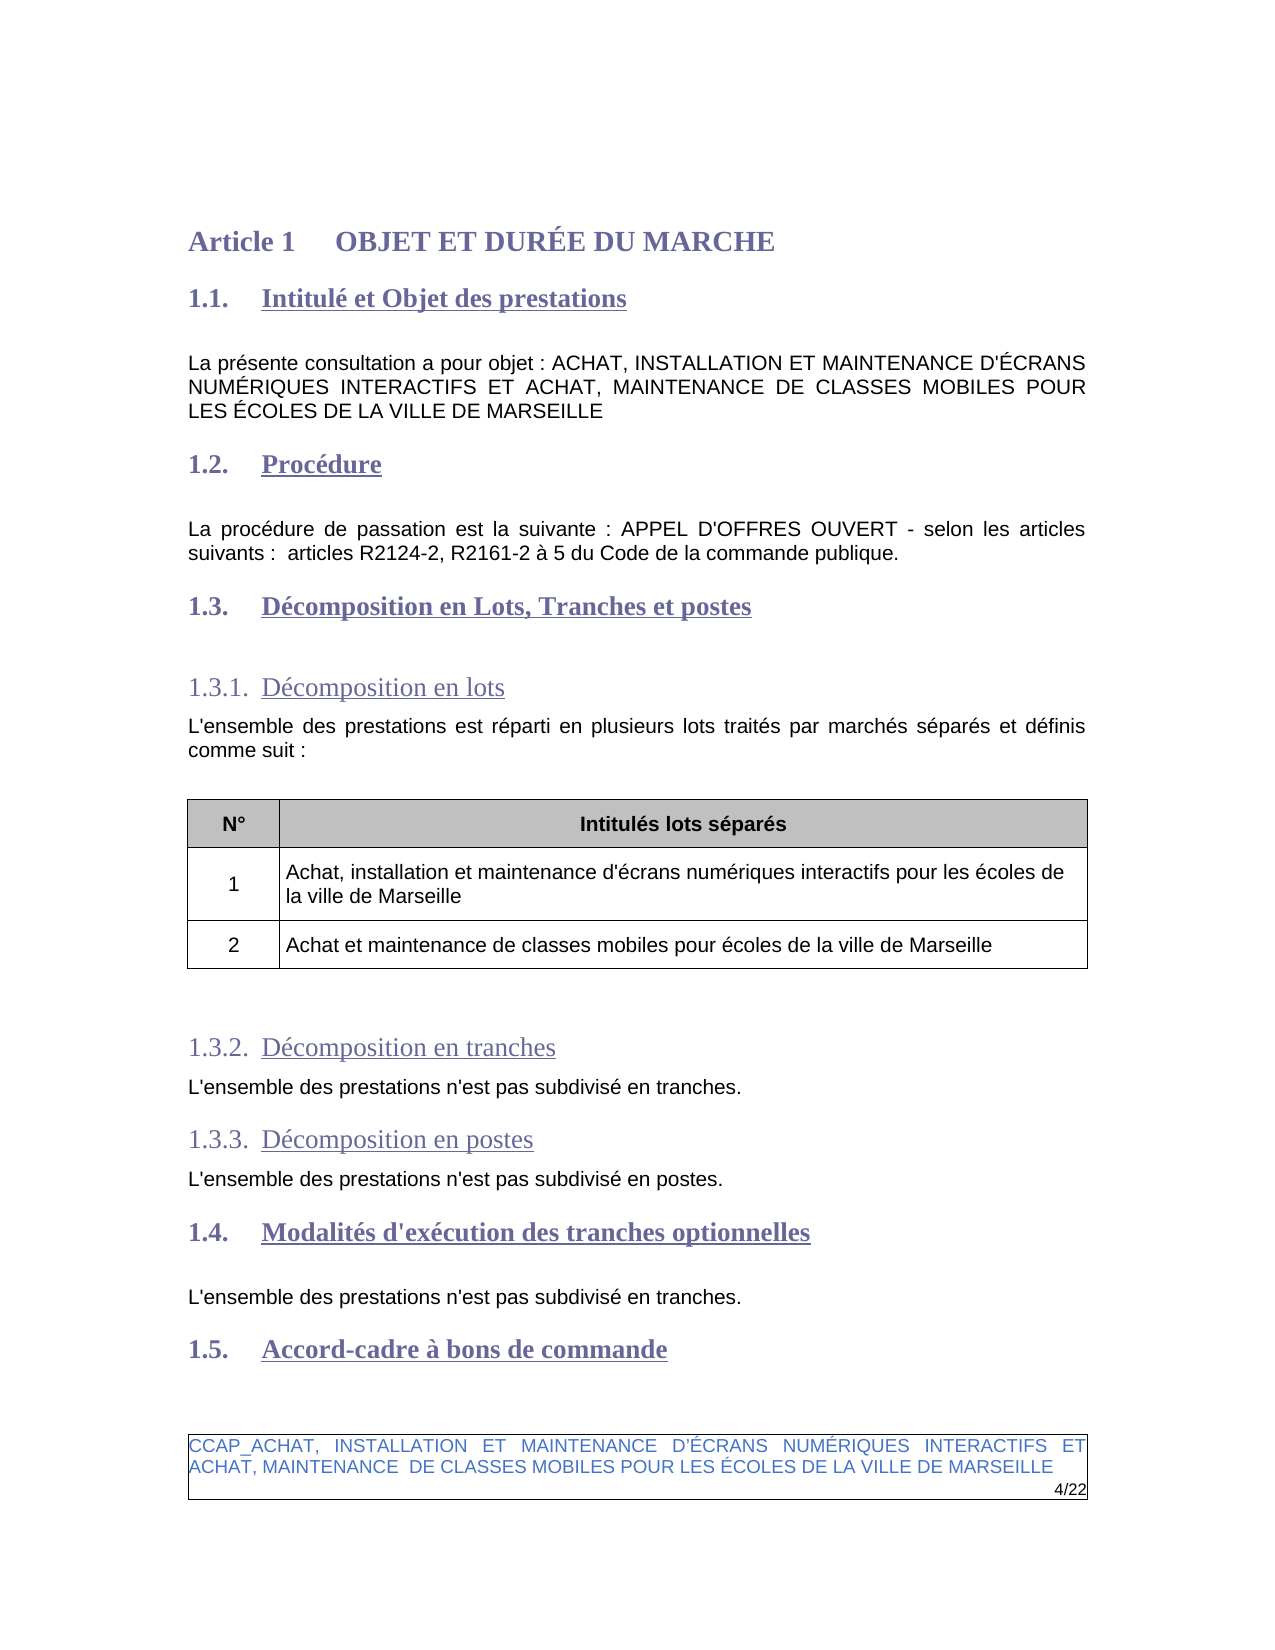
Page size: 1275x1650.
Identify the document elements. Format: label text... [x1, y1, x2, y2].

text La présente consultation a pour objet : ACHAT, INSTALLATION ET MAINTENANCE D'ÉCRANS NUMÉRIQUES INTERACTIFS ET ACHAT, MAINTENANCE DE CLASSES MOBILES POUR LES ÉCOLES DE LA VILLE DE MARSEILLE [188, 351, 1087, 423]
subtitle Modalités d'exécution des tranches optionnelles [188, 1216, 1087, 1247]
text L'ensemble des prestations n'est pas subdivisé en postes. [188, 1167, 1087, 1191]
subtitle Décomposition en postes [188, 1123, 1087, 1154]
text L'ensemble des prestations n'est pas subdivisé en tranches. [188, 1285, 1087, 1309]
table_cell Achat et maintenance de classes mobiles pour écoles de la ville de Marseille [280, 921, 1087, 968]
subtitle Décomposition en tranches [188, 1031, 1087, 1062]
table_cell 1 [188, 848, 279, 920]
text La procédure de passation est la suivante : APPEL D'OFFRES OUVERT - selon les articles suivants : articles R2124-2, R2161-2 à 5 du Code de la commande publique. [188, 517, 1087, 564]
subtitle Intitulé et Objet des prestations [188, 282, 1087, 314]
subtitle Accord-cadre à bons de commande [188, 1334, 1087, 1365]
subtitle OBJET ET DURÉE DU MARCHE [188, 224, 1087, 257]
subtitle Procédure [188, 448, 1087, 479]
table_header N° [188, 800, 279, 847]
table_header Intitulés lots séparés [280, 800, 1087, 847]
text L'ensemble des prestations est réparti en plusieurs lots traités par marchés séparés et définis comme suit : [188, 714, 1087, 762]
table_cell 2 [188, 921, 279, 968]
subtitle Décomposition en lots [188, 671, 1087, 702]
subtitle Décomposition en Lots, Tranches et postes [188, 589, 1087, 621]
text L'ensemble des prestations n'est pas subdivisé en tranches. [188, 1074, 1087, 1098]
table_cell Achat, installation et maintenance d'écrans numériques interactifs pour les écoles de la ville de Marseille [280, 848, 1087, 920]
